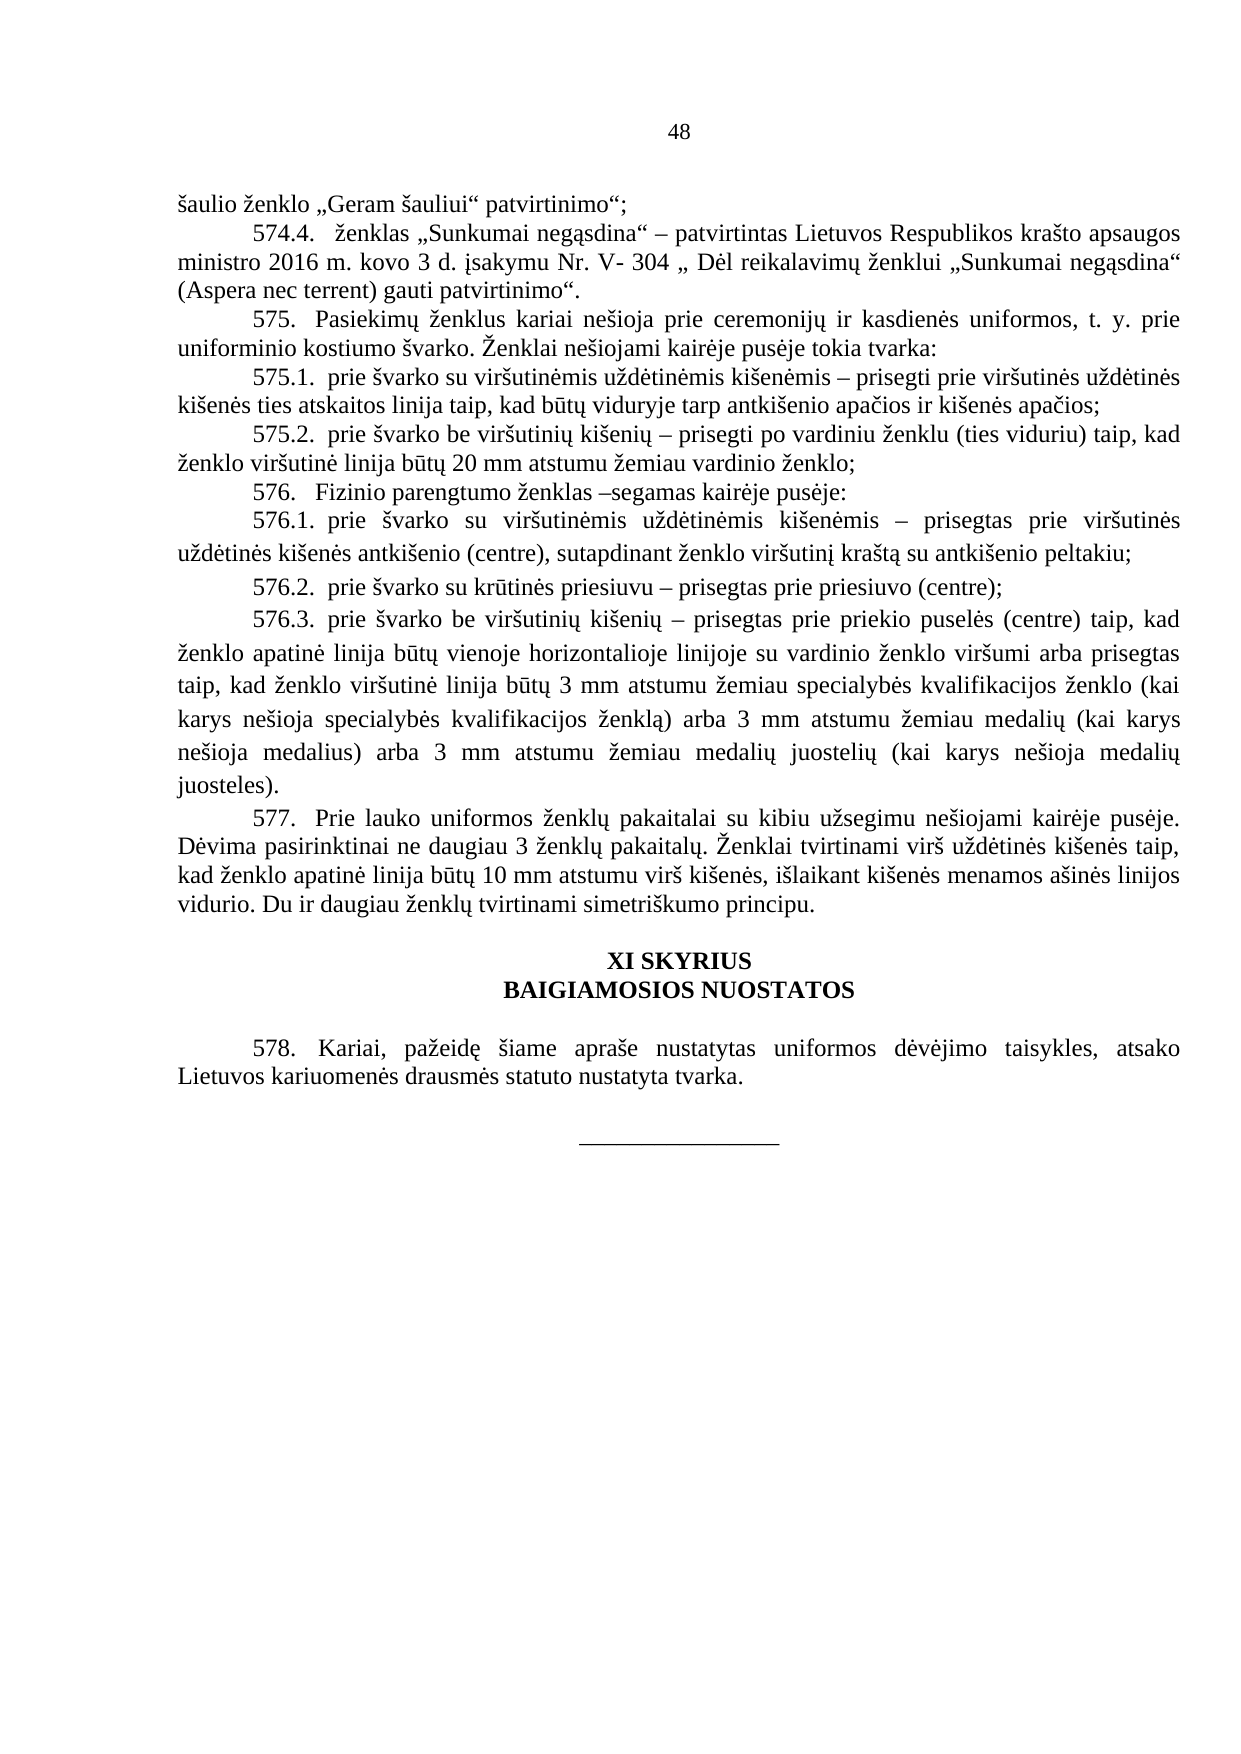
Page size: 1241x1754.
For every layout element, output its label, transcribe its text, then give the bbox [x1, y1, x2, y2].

text 578. Kariai, pažeidę šiame apraše nustatytas uniformos dėvėjimo taisykles, atsako Lietuvos kariuomenės drausmės statuto nustatyta tvarka. [177, 1033, 1181, 1090]
text 576.3. prie švarko be viršutinių kišenių – prisegtas prie priekio puselės (centre) taip, kad ženklo apatinė linija būtų vienoje horizontalioje linijoje su vardinio ženklo viršumi arba prisegtas taip, kad ženklo viršutinė linija būtų 3 mm atstumu žemiau specialybės kvalifikacijos ženklo (kai karys nešioja specialybės kvalifikacijos ženklą) arba 3 mm atstumu žemiau medalių (kai karys nešioja medalius) arba 3 mm atstumu žemiau medalių juostelių (kai karys nešioja medalių juosteles). [177, 604, 1181, 798]
text XI SKYRIUS [177, 946, 1181, 975]
text 576.1. prie švarko su viršutinėmis uždėtinėmis kišenėmis – prisegtas prie viršutinės uždėtinės kišenės antkišenio (centre), sutapdinant ženklo viršutinį kraštą su antkišenio peltakiu; [177, 506, 1181, 567]
text 575.2. prie švarko be viršutinių kišenių – prisegti po vardiniu ženklu (ties viduriu) taip, kad ženklo viršutinė linija būtų 20 mm atstumu žemiau vardinio ženklo; [177, 419, 1181, 477]
text 576.2. prie švarko su krūtinės priesiuvu – prisegtas prie priesiuvo (centre); [177, 572, 1181, 600]
text 575. Pasiekimų ženklus kariai nešioja prie ceremonijų ir kasdienės uniformos, t. y. prie uniforminio kostiumo švarko. Ženklai nešiojami kairėje pusėje tokia tvarka: [177, 304, 1181, 362]
text 574.4. ženklas „Sunkumai negąsdina“ – patvirtintas Lietuvos Respublikos krašto apsaugos ministro 2016 m. kovo 3 d. įsakymu Nr. V- 304 „ Dėl reikalavimų ženklui „Sunkumai negąsdina“ (Aspera nec terrent) gauti patvirtinimo“. [177, 218, 1181, 304]
text šaulio ženklo „Geram šauliui“ patvirtinimo“; [177, 189, 1181, 218]
text 576. Fizinio parengtumo ženklas –segamas kairėje pusėje: [177, 477, 1181, 506]
text 577. Prie lauko uniformos ženklų pakaitalai su kibiu užsegimu nešiojami kairėje pusėje. Dėvima pasirinktinai ne daugiau 3 ženklų pakaitalų. Ženklai tvirtinami virš uždėtinės kišenės taip, kad ženklo apatinė linija būtų 10 mm atstumu virš kišenės, išlaikant kišenės menamos ašinės linijos vidurio. Du ir daugiau ženklų tvirtinami simetriškumo principu. [177, 803, 1181, 918]
text BAIGIAMOSIOS NUOSTATOS [177, 975, 1181, 1004]
text ________________ [177, 1119, 1181, 1148]
text 575.1. prie švarko su viršutinėmis uždėtinėmis kišenėmis – prisegti prie viršutinės uždėtinės kišenės ties atskaitos linija taip, kad būtų viduryje tarp antkišenio apačios ir kišenės apačios; [177, 362, 1181, 419]
